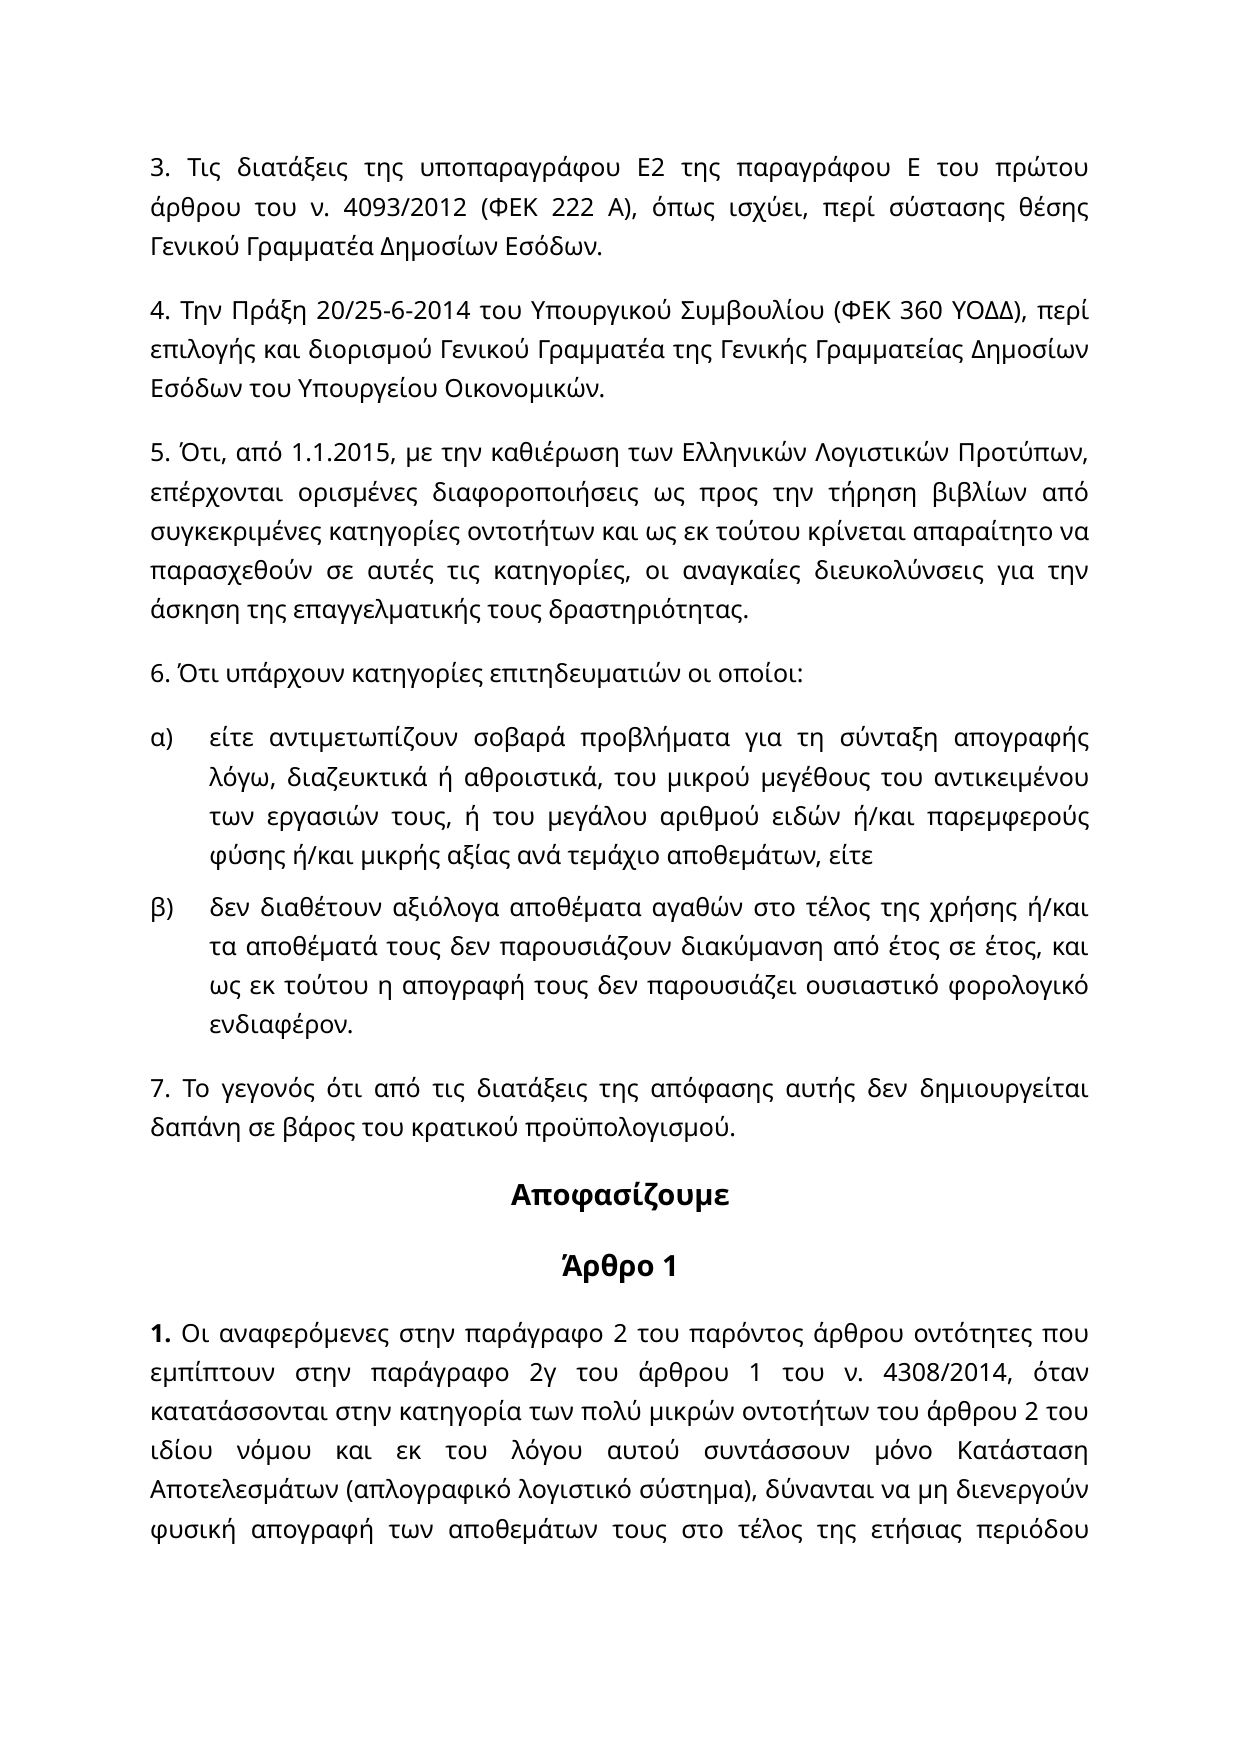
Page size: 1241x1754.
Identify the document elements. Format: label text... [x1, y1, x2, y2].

text 7. Το γεγονός ότι από τις διατάξεις της απόφασης αυτής δεν δημιουργείται δαπάνη σε βάρος του κρατικού προϋπολογισμού. [150, 1071, 1090, 1144]
list β) δεν διαθέτουν αξιόλογα αποθέματα αγαθών στο τέλος της χρήσης ή/και τα αποθέματά τους δεν παρουσιάζουν διακύμανση από έτος σε έτος, και ως εκ τούτου η απογραφή τους δεν παρουσιάζει ουσιαστικό φορολογικό ενδιαφέρον. [150, 889, 1090, 1041]
text 1. Οι αναφερόμενες στην παράγραφο 2 του παρόντος άρθρου οντότητες που εμπίπτουν στην παράγραφο 2γ του άρθρου 1 του ν. 4308/2014, όταν κατατάσσονται στην κατηγορία των πολύ μικρών οντοτήτων του άρθρου 2 του ιδίου νόμου και εκ του λόγου αυτού συντάσσουν μόνο Κατάσταση Αποτελεσμάτων (απλογραφικό λογιστικό σύστημα), δύνανται να μη διενεργούν φυσική απογραφή των αποθεμάτων τους στο τέλος της ετήσιας περιόδου [150, 1315, 1090, 1545]
text 3. Τις διατάξεις της υποπαραγράφου Ε2 της παραγράφου Ε του πρώτου άρθρου του ν. 4093/2012 (ΦΕΚ 222 Α), όπως ισχύει, περί σύστασης θέσης Γενικού Γραμματέα Δημοσίων Εσόδων. [150, 150, 1090, 262]
text 5. Ότι, από 1.1.2015, με την καθιέρωση των Ελληνικών Λογιστικών Προτύπων, επέρχονται ορισμένες διαφοροποιήσεις ως προς την τήρηση βιβλίων από συγκεκριμένες κατηγορίες οντοτήτων και ως εκ τούτου κρίνεται απαραίτητο να παρασχεθούν σε αυτές τις κατηγορίες, οι αναγκαίες διευκολύνσεις για την άσκηση της επαγγελματικής τους δραστηριότητας. [150, 435, 1090, 626]
text Αποφασίζουμε [150, 1174, 1090, 1214]
text 4. Την Πράξη 20/25-6-2014 του Υπουργικού Συμβουλίου (ΦΕΚ 360 ΥΟΔΔ), περί επιλογής και διορισμού Γενικού Γραμματέα της Γενικής Γραμματείας Δημοσίων Εσόδων του Υπουργείου Οικονομικών. [150, 292, 1090, 405]
list α) είτε αντιμετωπίζουν σοβαρά προβλήματα για τη σύνταξη απογραφής λόγω, διαζευκτικά ή αθροιστικά, του μικρού μεγέθους του αντικειμένου των εργασιών τους, ή του μεγάλου αριθμού ειδών ή/και παρεμφερούς φύσης ή/και μικρής αξίας ανά τεμάχιο αποθεμάτων, είτε [150, 720, 1090, 872]
subtitle Άρθρο 1 [150, 1245, 1090, 1284]
text 6. Ότι υπάρχουν κατηγορίες επιτηδευματιών οι οποίοι: [150, 656, 1090, 690]
